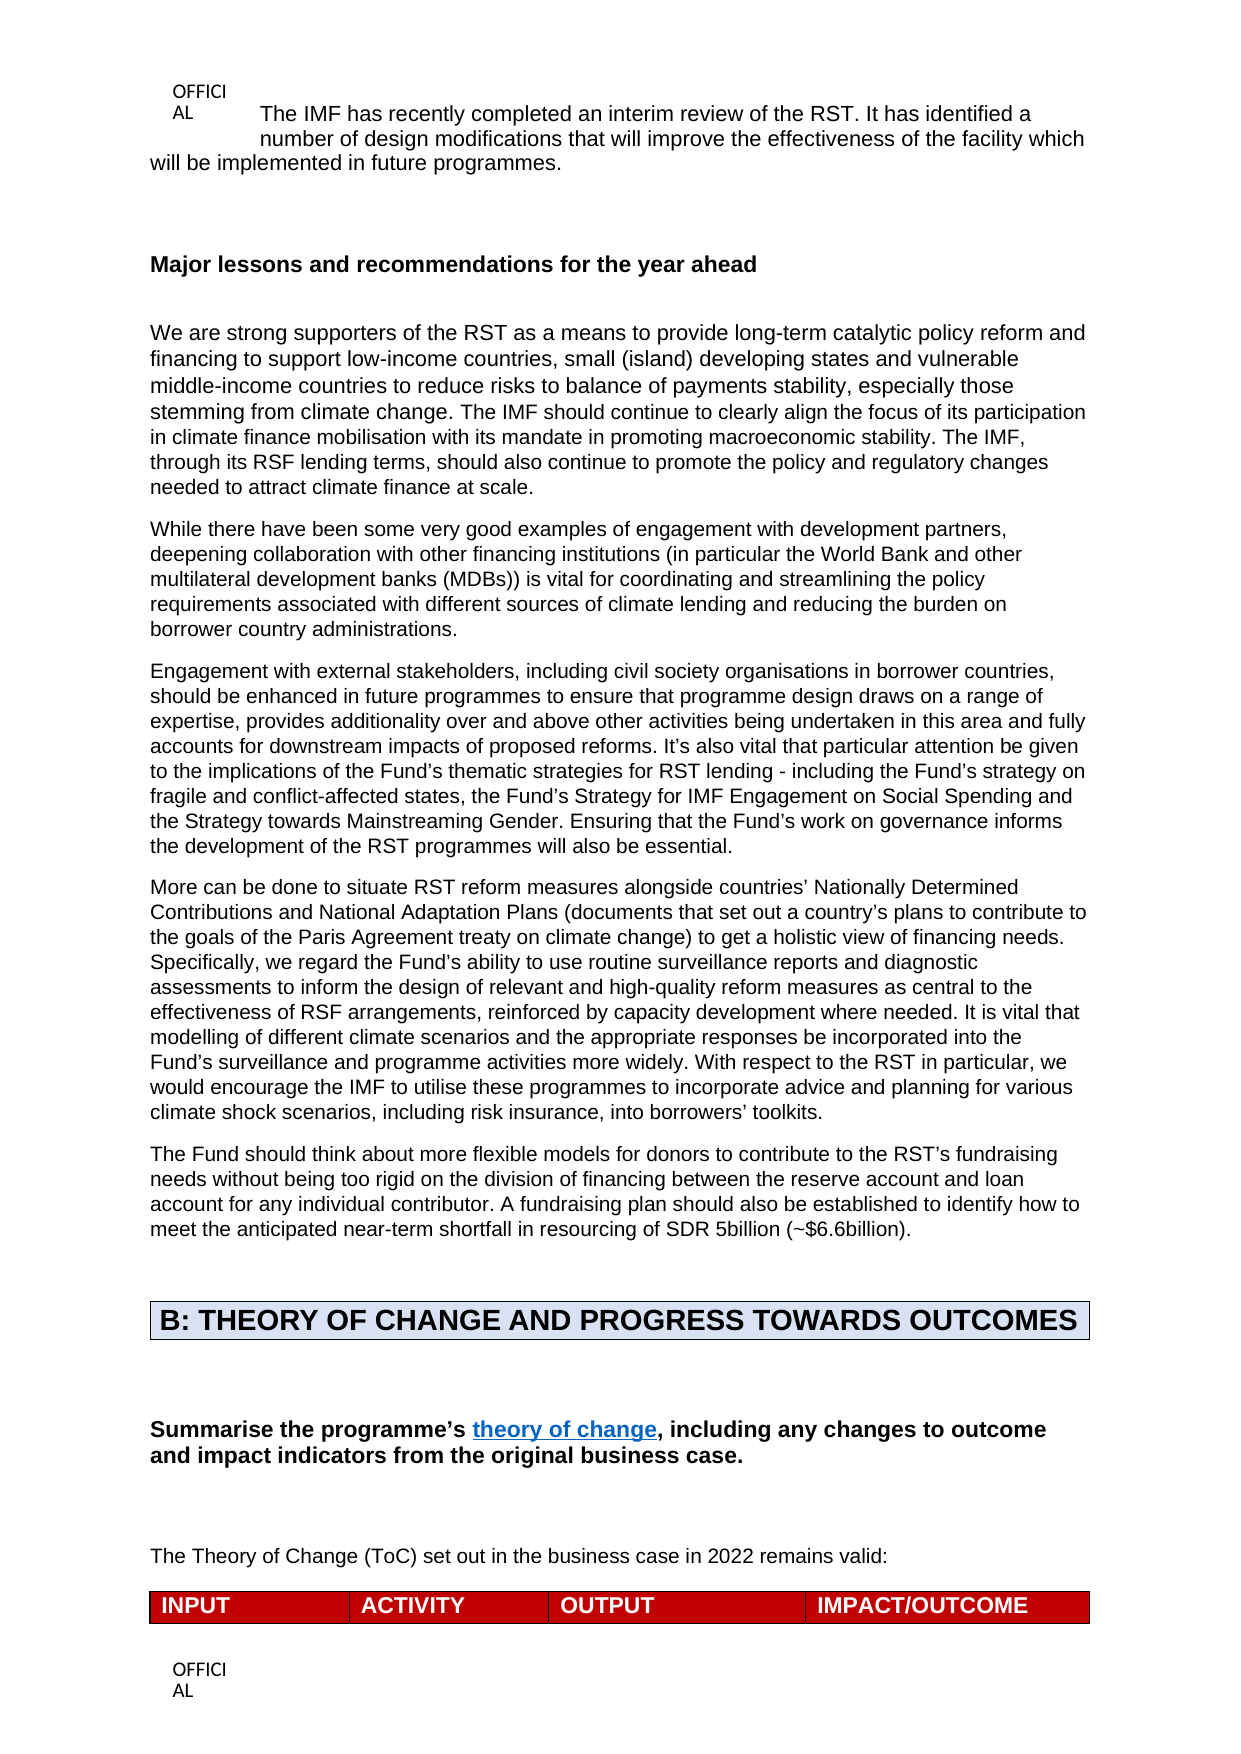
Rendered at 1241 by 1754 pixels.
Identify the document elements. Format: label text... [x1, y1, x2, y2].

text While there have been some very good examples of engagement with development partners, deepening collaboration with other financing institutions (in particular the World Bank and other multilateral development banks (MDBs)) is vital for coordinating and streamlining the policy requirements associated with different sources of climate lending and reducing the burden on borrower country administrations. [150, 518, 1090, 641]
text We are strong supporters of the RST as a means to provide long-term catalytic policy reform and financing to support low-income countries, small (island) developing states and vulnerable middle-income countries to reduce risks to balance of payments stability, especially those stemming from climate change. The IMF should continue to clearly align the focus of its participation in climate finance mobilisation with its mandate in promoting macroeconomic stability. The IMF, through its RSF lending terms, should also continue to promote the policy and regulatory changes needed to attract climate finance at scale. [150, 321, 1090, 499]
table_header IMPACT/OUTCOME [806, 1592, 1089, 1623]
text More can be done to situate RST reform measures alongside countries’ Nationally Determined Contributions and National Adaptation Plans (documents that set out a country’s plans to contribute to the goals of the Paris Agreement treaty on climate change) to get a holistic view of financing needs. Specifically, we regard the Fund’s ability to use routine surveillance reports and diagnostic assessments to inform the design of relevant and high-quality reform measures as central to the effectiveness of RSF arrangements, reinforced by capacity development where needed. It is vital that modelling of different climate scenarios and the appropriate responses be incorporated into the Fund’s surveillance and programme activities more widely. With respect to the RST in particular, we would encourage the IMF to utilise these programmes to incorporate advice and planning for various climate shock scenarios, including risk insurance, into borrowers’ toolkits. [150, 876, 1090, 1124]
text The Theory of Change (ToC) set out in the business case in 2022 remains valid: [150, 1545, 1090, 1568]
text Engagement with external stakeholders, including civil society organisations in borrower countries, should be enhanced in future programmes to ensure that programme design draws on a range of expertise, provides additionality over and above other activities being undertaken in this area and fully accounts for downstream impacts of proposed reforms. It’s also vital that particular attention be given to the implications of the Fund’s thematic strategies for RST lending - including the Fund’s strategy on fragile and conflict-affected states, the Fund’s Strategy for IMF Engagement on Social Spending and the Strategy towards Mainstreaming Gender. Ensuring that the Fund’s work on governance informs the development of the RST programmes will also be essential. [150, 659, 1090, 857]
table_header INPUT [151, 1592, 349, 1623]
text The Fund should think about more flexible models for donors to contribute to the RST’s fundraising needs without being too rigid on the division of financing between the reserve account and loan account for any individual contributor. A fundraising plan should also be established to identify how to meet the anticipated near-term shortfall in resourcing of SDR 5billion (~$6.6billion). [150, 1143, 1090, 1241]
text Summarise the programme’s theory of change, including any changes to outcome and impact indicators from the original business case. [150, 1417, 1090, 1468]
table_header OUTPUT [549, 1592, 805, 1623]
subtitle B: THEORY OF CHANGE AND PROGRESS TOWARDS OUTCOMES [151, 1302, 1089, 1339]
text Major lessons and recommendations for the year ahead [150, 252, 1090, 278]
table_header ACTIVITY [350, 1592, 548, 1623]
text The IMF has recently completed an interim review of the RST. It has identified a number of design modifications that will improve the effectiveness of the facility which will be implemented in future programmes. [150, 102, 1090, 175]
